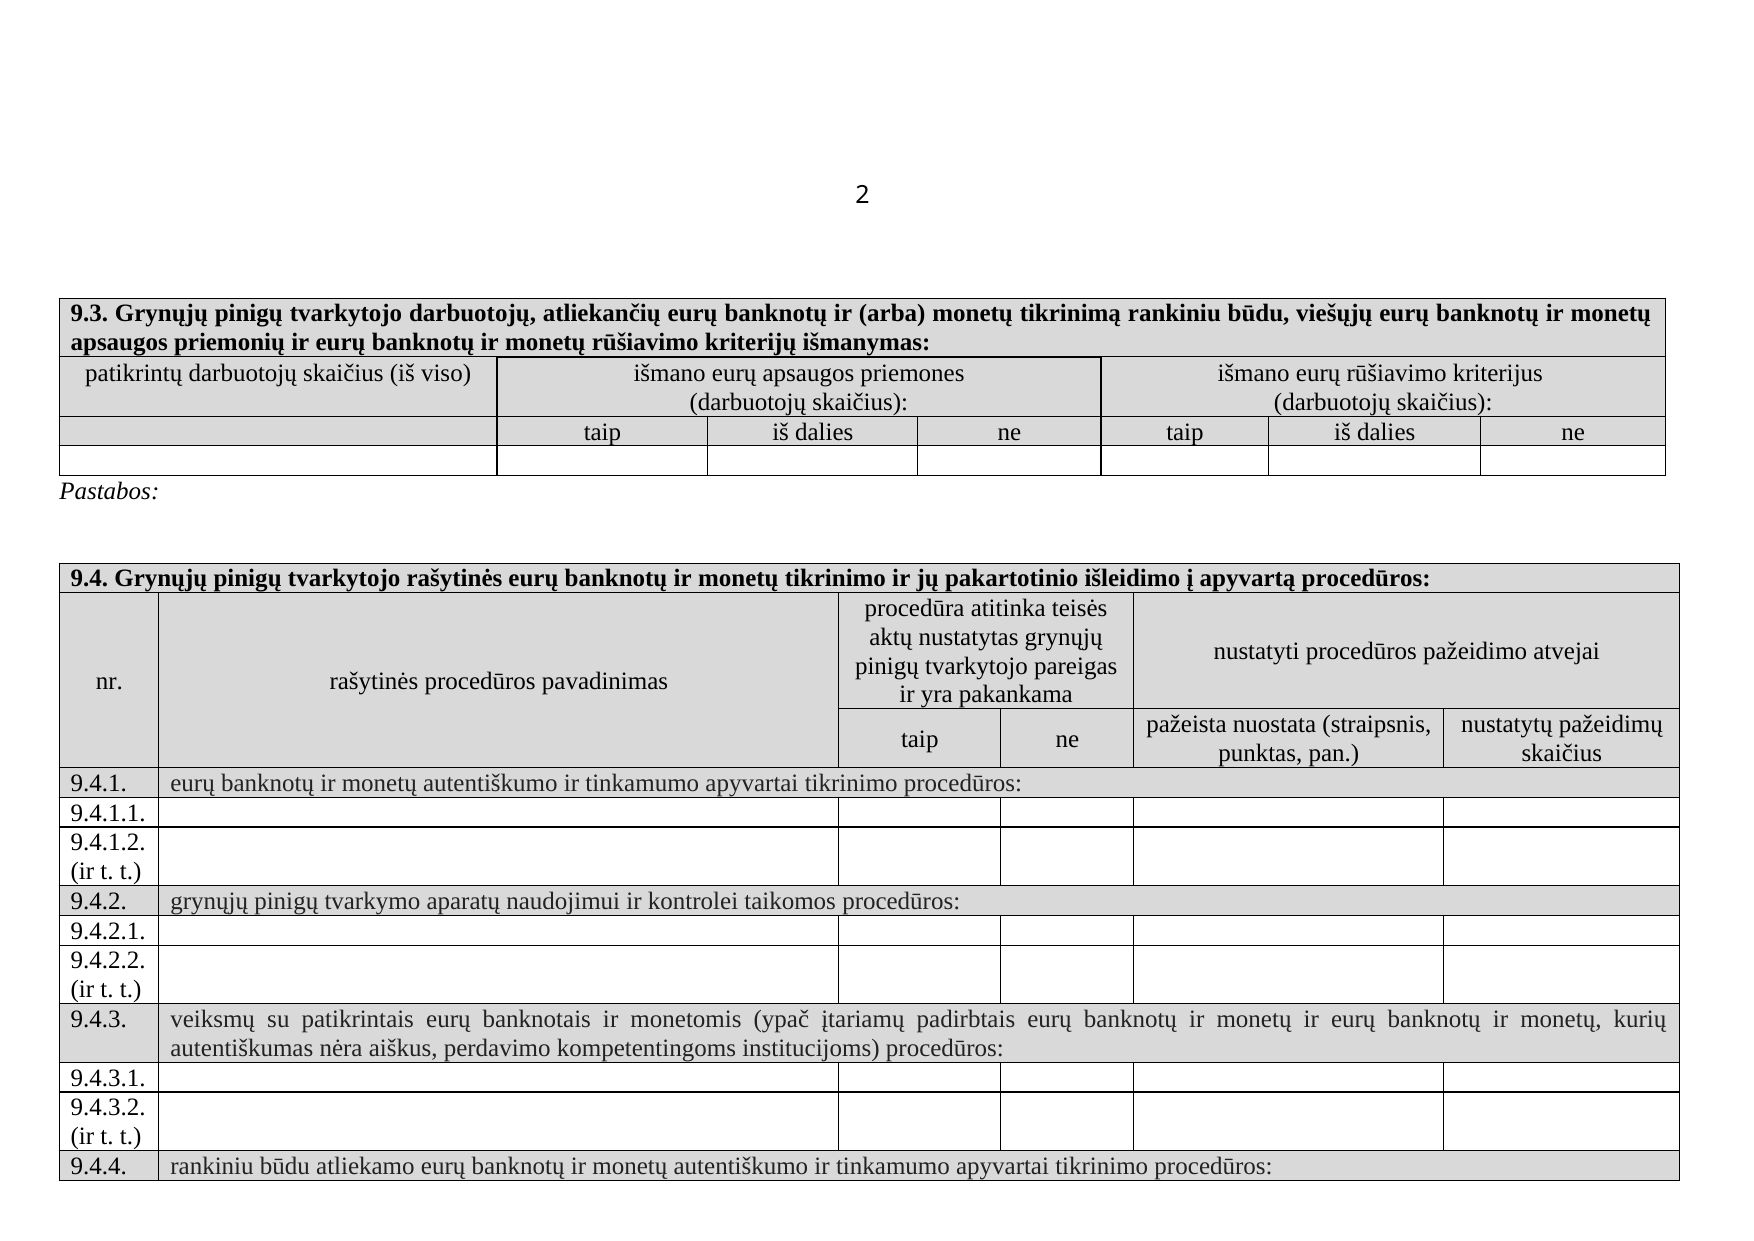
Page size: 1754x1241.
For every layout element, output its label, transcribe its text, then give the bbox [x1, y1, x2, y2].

table_cell [1001, 1063, 1133, 1091]
table_cell [159, 946, 838, 1003]
table_cell [1134, 828, 1443, 885]
table_cell procedūra atitinka teisės aktų nustatytas grynųjų pinigų tvarkytojo pareigas ir yra pakankama [839, 593, 1133, 708]
table_cell ne [918, 417, 1100, 445]
table_cell 9.4.3.2. (ir t. t.) [60, 1093, 158, 1150]
table_cell [60, 417, 496, 445]
table_cell [839, 946, 1000, 1003]
table_cell rašytinės procedūros pavadinimas [159, 593, 838, 767]
table_cell ne [1481, 417, 1665, 445]
table_cell [1001, 946, 1133, 1003]
table_cell [159, 916, 838, 944]
table_cell [498, 446, 707, 475]
table_cell ne [1001, 709, 1133, 767]
table_cell [1134, 1093, 1443, 1150]
table_cell [1001, 798, 1133, 826]
table_cell [159, 828, 838, 885]
table_cell [839, 828, 1000, 885]
table_cell [1444, 1063, 1679, 1091]
table_cell [839, 798, 1000, 826]
table_cell 9.4.4. [60, 1151, 158, 1180]
table_cell iš dalies [1269, 417, 1480, 445]
table_cell [1134, 946, 1443, 1003]
table_cell 9.4.2.2. (ir t. t.) [60, 946, 158, 1003]
table_cell iš dalies [708, 417, 917, 445]
table_cell pažeista nuostata (straipsnis, punktas, pan.) [1134, 709, 1443, 767]
table_cell [1269, 446, 1480, 475]
table_cell 9.4.3. [60, 1004, 158, 1062]
table_cell [1001, 828, 1133, 885]
table_cell taip [498, 417, 707, 445]
table_cell 9.4.3.1. [60, 1063, 158, 1091]
table_cell patikrintų darbuotojų skaičius (iš viso) [60, 357, 496, 416]
table_cell [1102, 446, 1268, 475]
table_cell [839, 1063, 1000, 1091]
table_cell [1134, 916, 1443, 944]
table_cell [1444, 916, 1679, 944]
table_cell [1444, 1093, 1679, 1150]
table_cell [1444, 828, 1679, 885]
table_cell grynųjų pinigų tvarkymo aparatų naudojimui ir kontrolei taikomos procedūros: [159, 886, 1679, 915]
table_cell veiksmų su patikrintais eurų banknotais ir monetomis (ypač įtariamų padirbtais eurų banknotų ir monetų ir eurų banknotų ir monetų, kurių autentiškumas nėra aiškus, perdavimo kompetentingoms institucijoms) procedūros: [159, 1004, 1679, 1062]
table_cell 9.4.1.2. (ir t. t.) [60, 828, 158, 885]
table_cell rankiniu būdu atliekamo eurų banknotų ir monetų autentiškumo ir tinkamumo apyvartai tikrinimo procedūros: [159, 1151, 1679, 1180]
table_cell [1001, 1093, 1133, 1150]
table_cell [918, 446, 1100, 475]
text Pastabos: [59, 476, 1665, 505]
table_cell [1444, 798, 1679, 826]
table_cell [1134, 798, 1443, 826]
table_cell taip [839, 709, 1000, 767]
table_cell [60, 446, 496, 475]
table_cell nustatytų pažeidimų skaičius [1444, 709, 1679, 767]
table_cell 9.4.1. [60, 768, 158, 797]
table_cell nustatyti procedūros pažeidimo atvejai [1134, 593, 1679, 708]
table_cell [839, 916, 1000, 944]
table_cell išmano eurų rūšiavimo kriterijus (darbuotojų skaičius): [1102, 357, 1665, 416]
table_cell [708, 446, 917, 475]
table_cell [159, 1063, 838, 1091]
table_cell išmano eurų apsaugos priemones (darbuotojų skaičius): [498, 358, 1100, 416]
table_cell [1134, 1063, 1443, 1091]
table_header 9.4. Grynųjų pinigų tvarkytojo rašytinės eurų banknotų ir monetų tikrinimo ir jų pakartotinio išleidimo į apyvartą procedūros: [60, 564, 1679, 592]
table_cell taip [1102, 417, 1268, 445]
table_cell 9.4.1.1. [60, 798, 158, 826]
table_cell nr. [60, 593, 158, 767]
table_cell [839, 1093, 1000, 1150]
table_header 9.3. Grynųjų pinigų tvarkytojo darbuotojų, atliekančių eurų banknotų ir (arba) monetų tikrinimą rankiniu būdu, viešųjų eurų banknotų ir monetų apsaugos priemonių ir eurų banknotų ir monetų rūšiavimo kriterijų išmanymas: [60, 299, 1665, 356]
table_cell 9.4.2. [60, 886, 158, 915]
table_cell eurų banknotų ir monetų autentiškumo ir tinkamumo apyvartai tikrinimo procedūros: [159, 768, 1679, 797]
table_cell 9.4.2.1. [60, 916, 158, 944]
table_cell [1481, 446, 1665, 475]
table_cell [159, 798, 838, 826]
table_cell [159, 1093, 838, 1150]
table_cell [1444, 946, 1679, 1003]
table_cell [1001, 916, 1133, 944]
